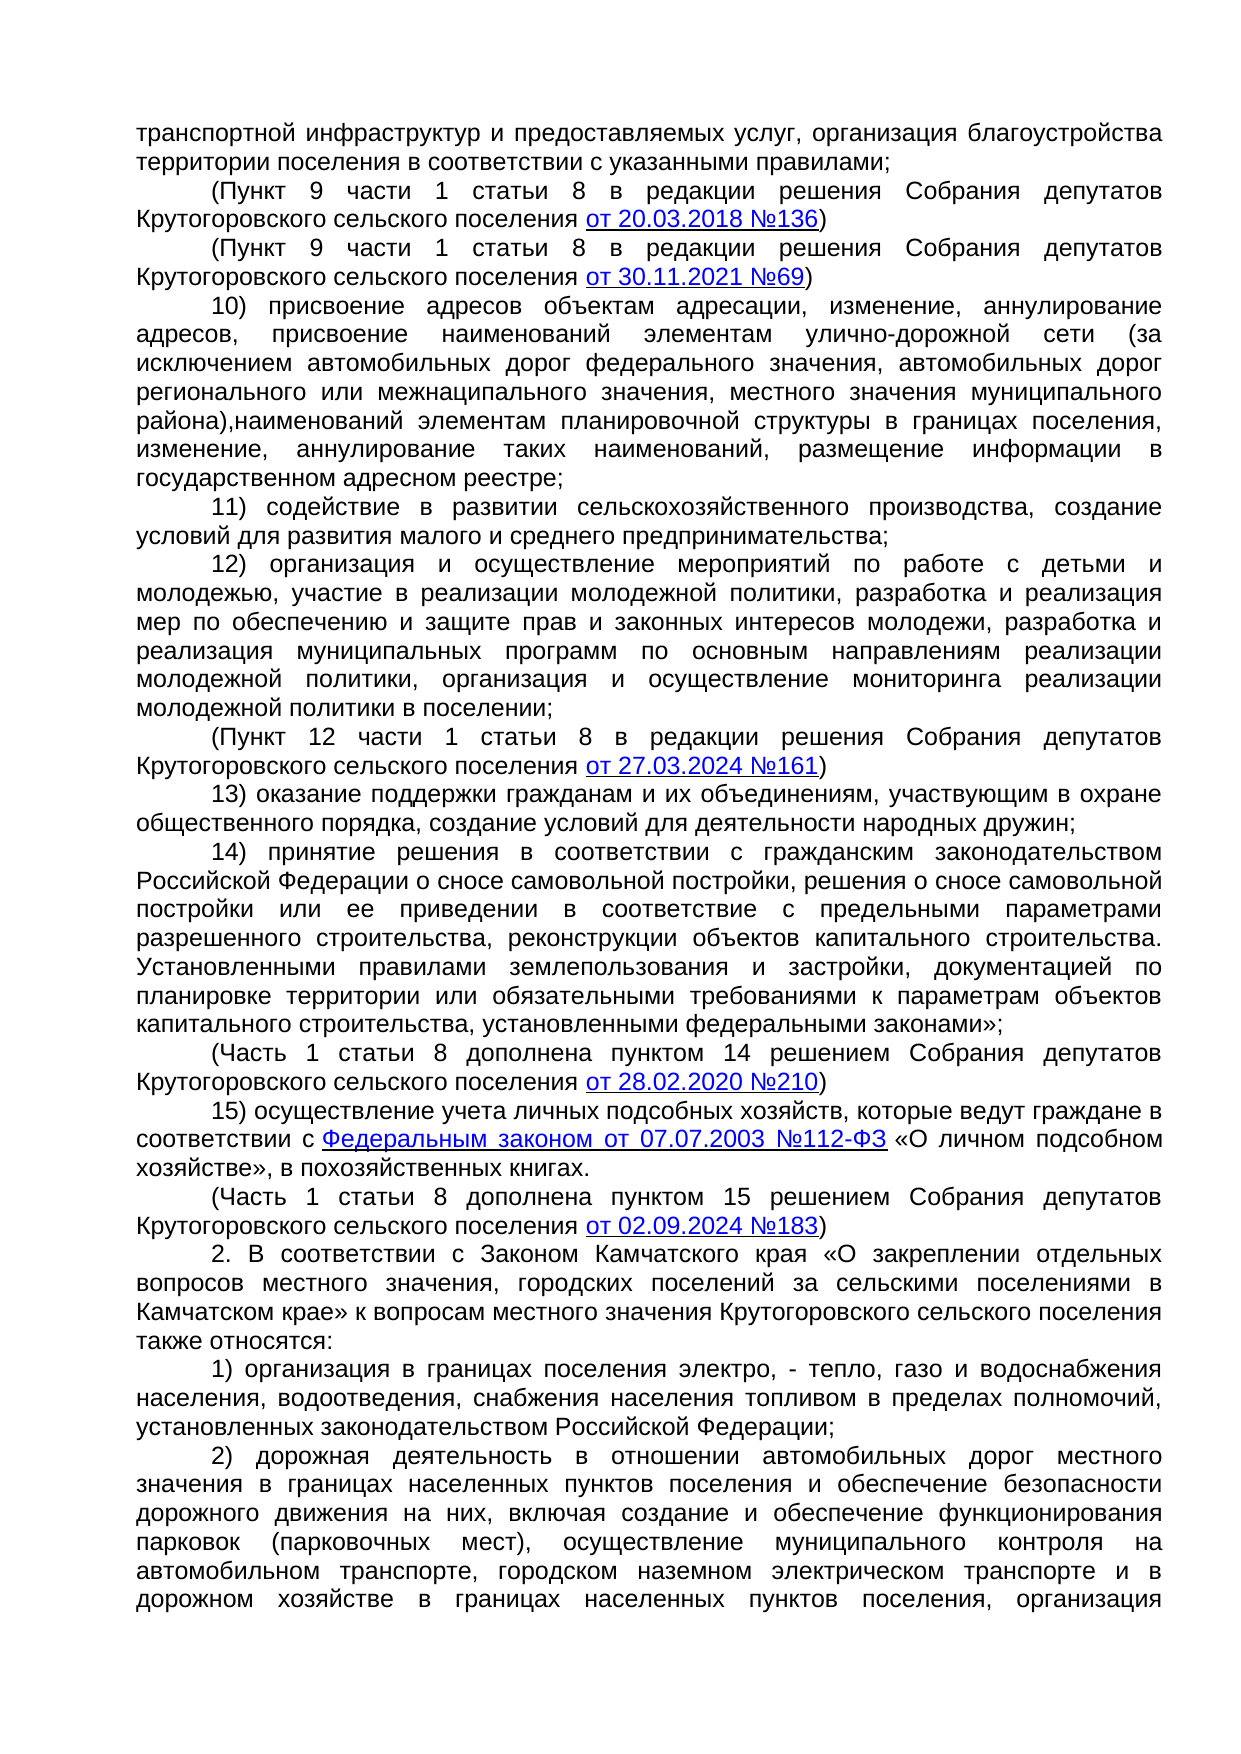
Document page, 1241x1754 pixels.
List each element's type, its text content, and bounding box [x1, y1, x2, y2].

text 1) организация в границах поселения электро, - тепло, газо и водоснабжения населения, водоотведения, снабжения населения топливом в пределах полномочий, установленных законодательством Российской Федерации; [136, 1354, 1163, 1441]
text (Часть 1 статьи 8 дополнена пунктом 15 решением Собрания депутатов Крутогоровского сельского поселения от 02.09.2024 №183) [136, 1182, 1163, 1239]
text 10) присвоение адресов объектам адресации, изменение, аннулирование адресов, присвоение наименований элементам улично-дорожной сети (за исключением автомобильных дорог федерального значения, автомобильных дорог регионального или межнаципального значения, местного значения муниципального района),наименований элементам планировочной структуры в границах поселения, изменение, аннулирование таких наименований, размещение информации в государственном адресном реестре; [136, 291, 1163, 492]
text 2. В соответствии с Законом Камчатского края «О закреплении отдельных вопросов местного значения, городских поселений за сельскими поселениями в Камчатском крае» к вопросам местного значения Крутогоровского сельского поселения также относятся: [136, 1239, 1163, 1354]
text 15) осуществление учета личных подсобных хозяйств, которые ведут граждане в соответствии с Федеральным законом от 07.07.2003 №112-ФЗ «О личном подсобном хозяйстве», в похозяйственных книгах. [136, 1096, 1163, 1182]
text транспортной инфраструктур и предоставляемых услуг, организация благоустройства территории поселения в соответствии с указанными правилами; [136, 118, 1163, 176]
text 14) принятие решения в соответствии с гражданским законодательством Российской Федерации о сносе самовольной постройки, решения о сносе самовольной постройки или ее приведении в соответствие с предельными параметрами разрешенного строительства, реконструкции объектов капитального строительства. Установленными правилами землепользования и застройки, документацией по планировке территории или обязательными требованиями к параметрам объектов капитального строительства, установленными федеральными законами»; [136, 837, 1163, 1038]
text 12) организация и осуществление мероприятий по работе с детьми и молодежью, участие в реализации молодежной политики, разработка и реализация мер по обеспечению и защите прав и законных интересов молодежи, разработка и реализация муниципальных программ по основным направлениям реализации молодежной политики, организация и осуществление мониторинга реализации молодежной политики в поселении; [136, 549, 1163, 722]
text (Пункт 12 части 1 статьи 8 в редакции решения Собрания депутатов Крутогоровского сельского поселения от 27.03.2024 №161) [136, 722, 1163, 779]
text (Пункт 9 части 1 статьи 8 в редакции решения Собрания депутатов Крутогоровского сельского поселения от 30.11.2021 №69) [136, 233, 1163, 291]
text (Пункт 9 части 1 статьи 8 в редакции решения Собрания депутатов Крутогоровского сельского поселения от 20.03.2018 №136) [136, 176, 1163, 233]
text 2) дорожная деятельность в отношении автомобильных дорог местного значения в границах населенных пунктов поселения и обеспечение безопасности дорожного движения на них, включая создание и обеспечение функционирования парковок (парковочных мест), осуществление муниципального контроля на автомобильном транспорте, городском наземном электрическом транспорте и в дорожном хозяйстве в границах населенных пунктов поселения, организация [136, 1441, 1163, 1613]
text (Часть 1 статьи 8 дополнена пунктом 14 решением Собрания депутатов Крутогоровского сельского поселения от 28.02.2020 №210) [136, 1038, 1163, 1096]
text 13) оказание поддержки гражданам и их объединениям, участвующим в охране общественного порядка, создание условий для деятельности народных дружин; [136, 779, 1163, 837]
text 11) содействие в развитии сельскохозяйственного производства, создание условий для развития малого и среднего предпринимательства; [136, 492, 1163, 549]
